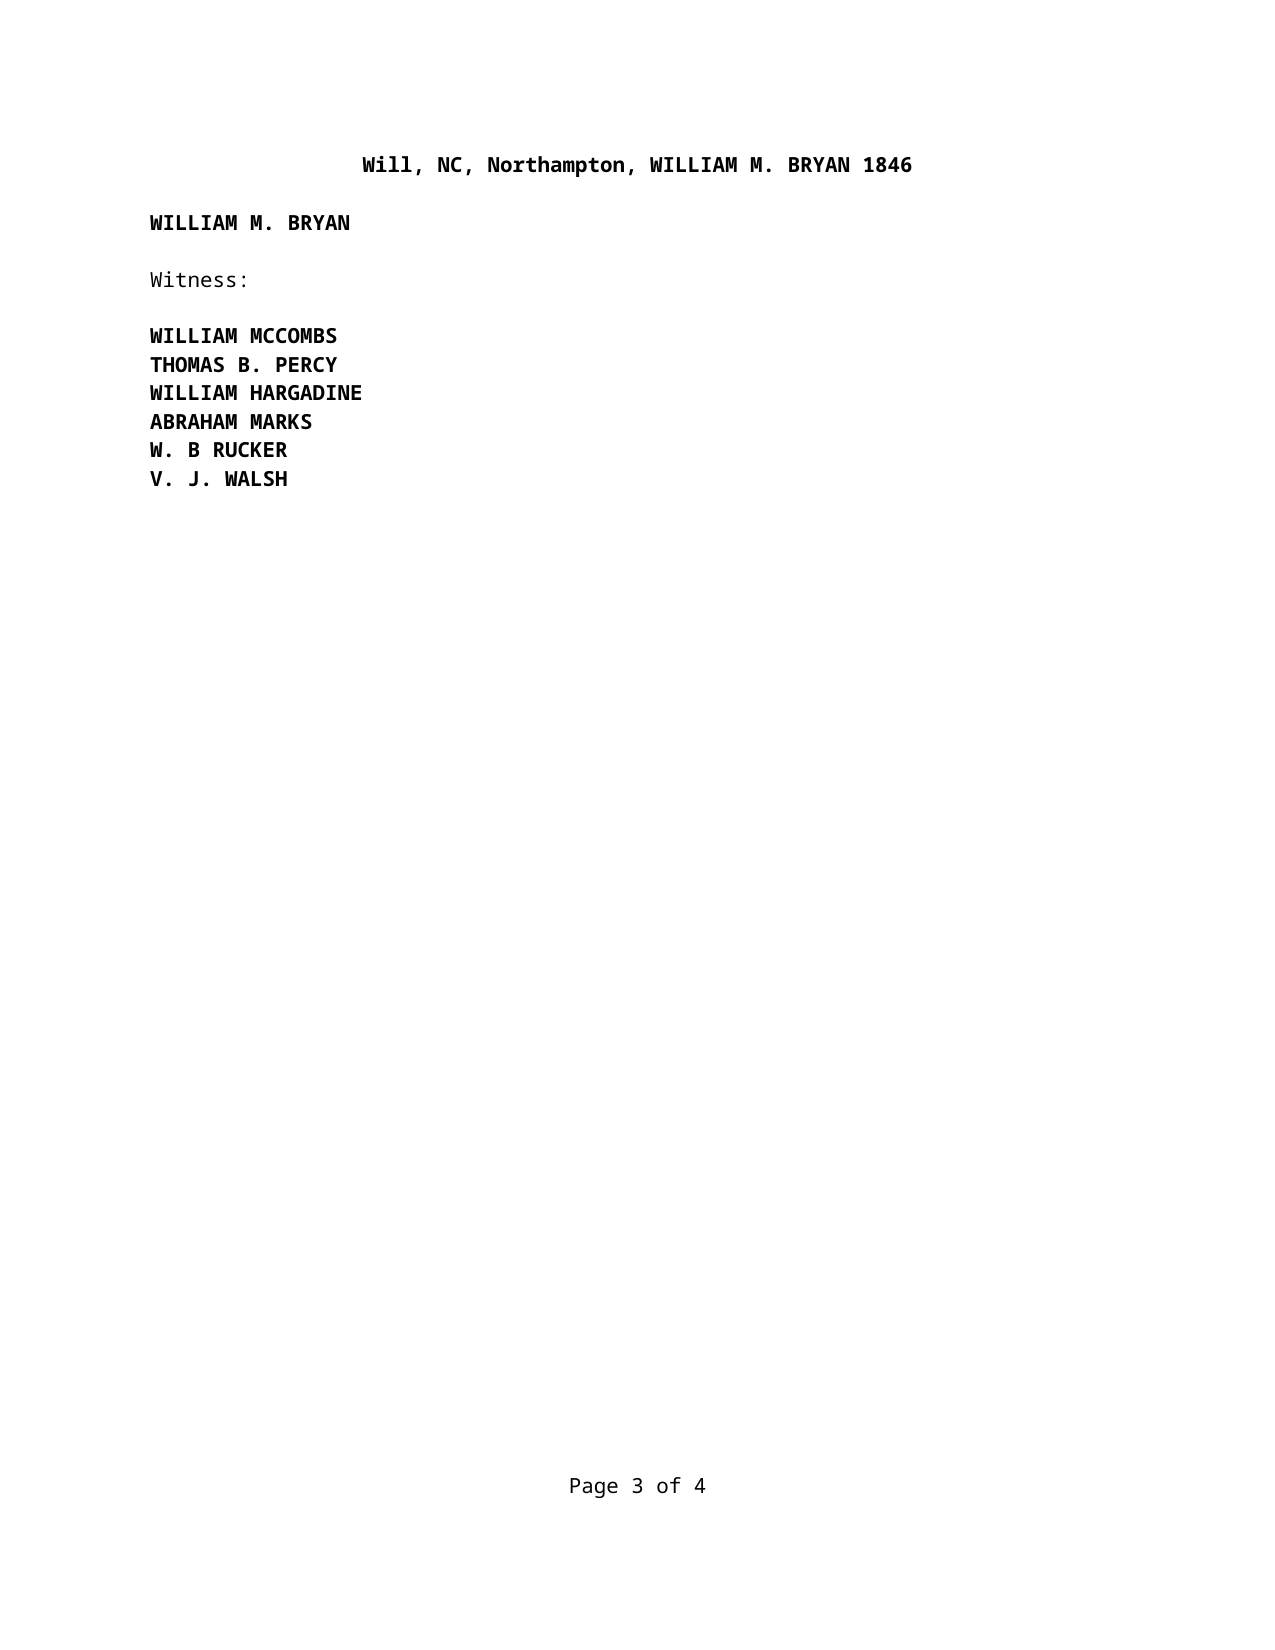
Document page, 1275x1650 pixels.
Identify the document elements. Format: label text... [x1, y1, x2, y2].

text Thomas B. Percy [150, 350, 1125, 378]
text Abraham Marks [150, 407, 1125, 435]
text William McCombs [150, 322, 1125, 350]
text W. B Rucker [150, 435, 1125, 464]
text William Hargadine [150, 378, 1125, 407]
text Witness: [150, 265, 1125, 293]
text V. J. Walsh [150, 464, 1125, 492]
text William M. bryan [150, 208, 1125, 236]
